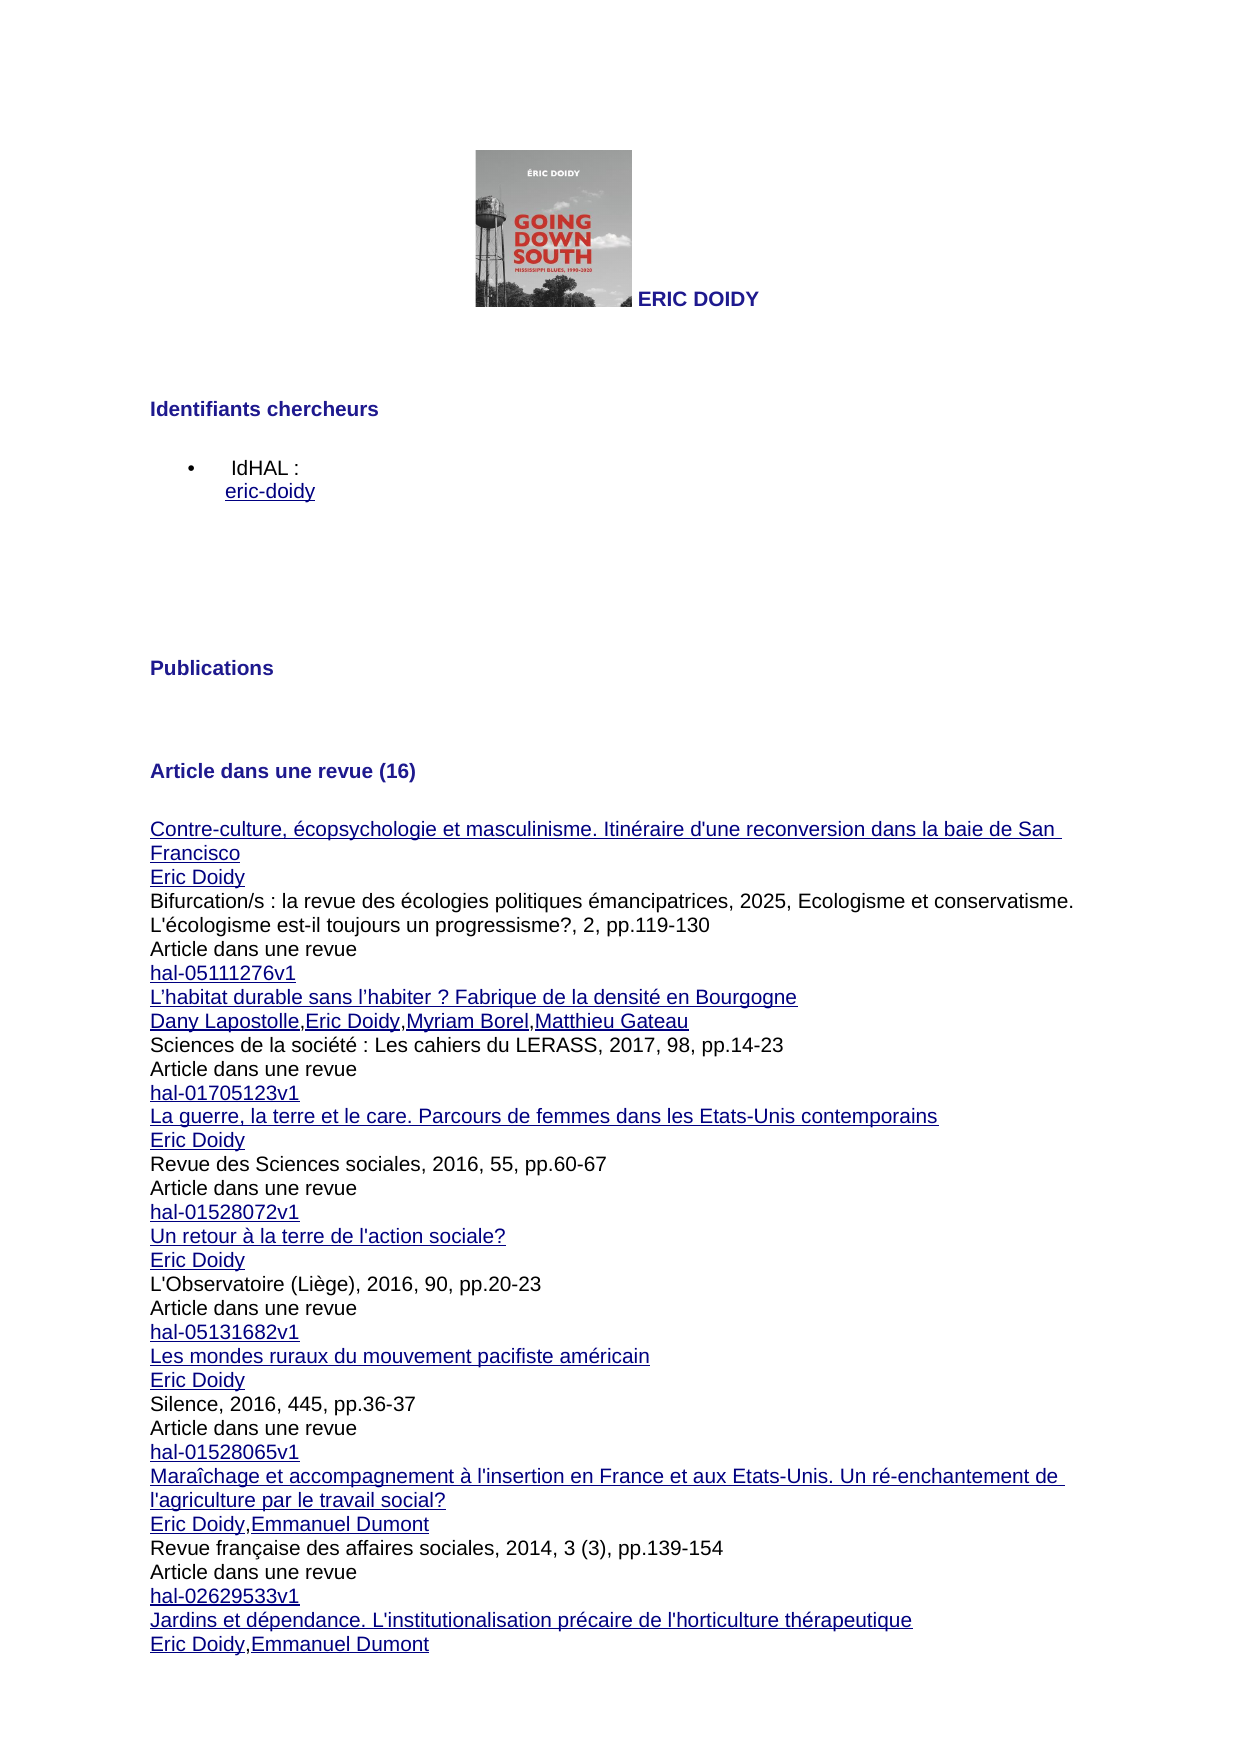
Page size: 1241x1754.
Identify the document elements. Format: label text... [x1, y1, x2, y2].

list eric-doidy [187, 479, 1090, 503]
table_header Contre-culture, écopsychologie et masculinisme. Itinéraire d'une reconversion dans la baie de San Francisco Eric Doidy Bifurcation/s : la revue des écologies politiques émancipatrices, 2025, Ecologisme et conservatisme. L'écologisme est-il toujours un progressisme?, 2, pp.119-130 Article dans une revue hal-05111276v1 [150, 817, 1090, 984]
table_cell La guerre, la terre et le care. Parcours de femmes dans les Etats-Unis contemporains Eric Doidy Revue des Sciences sociales, 2016, 55, pp.60-67 Article dans une revue hal-01528072v1 [150, 1104, 1090, 1224]
table_cell Les mondes ruraux du mouvement pacifiste américain Eric Doidy Silence, 2016, 445, pp.36-37 Article dans une revue hal-01528065v1 [150, 1344, 1090, 1464]
subtitle ERIC DOIDY [150, 150, 1090, 311]
list IdHAL : [187, 455, 1090, 479]
table_cell Un retour à la terre de l'action sociale? Eric Doidy L'Observatoire (Liège), 2016, 90, pp.20-23 Article dans une revue hal-05131682v1 [150, 1224, 1090, 1344]
subtitle Identifiants chercheurs [150, 397, 1090, 421]
picture [475, 150, 632, 307]
subtitle Publications [150, 655, 1090, 679]
table_cell Maraîchage et accompagnement à l'insertion en France et aux Etats-Unis. Un ré-enchantement de l'agriculture par le travail social? Eric Doidy,Emmanuel Dumont Revue française des affaires sociales, 2014, 3 (3), pp.139-154 Article dans une revue hal-02629533v1 [150, 1464, 1090, 1607]
table_cell L’habitat durable sans l’habiter ? Fabrique de la densité en Bourgogne Dany Lapostolle,Eric Doidy,Myriam Borel,Matthieu Gateau Sciences de la société : Les cahiers du LERASS, 2017, 98, pp.14-23 Article dans une revue hal-01705123v1 [150, 985, 1090, 1104]
table_cell Jardins et dépendance. L'institutionalisation précaire de l'horticulture thérapeutique Eric Doidy,Emmanuel Dumont [150, 1608, 1090, 1655]
subtitle Article dans une revue (16) [150, 758, 1090, 782]
